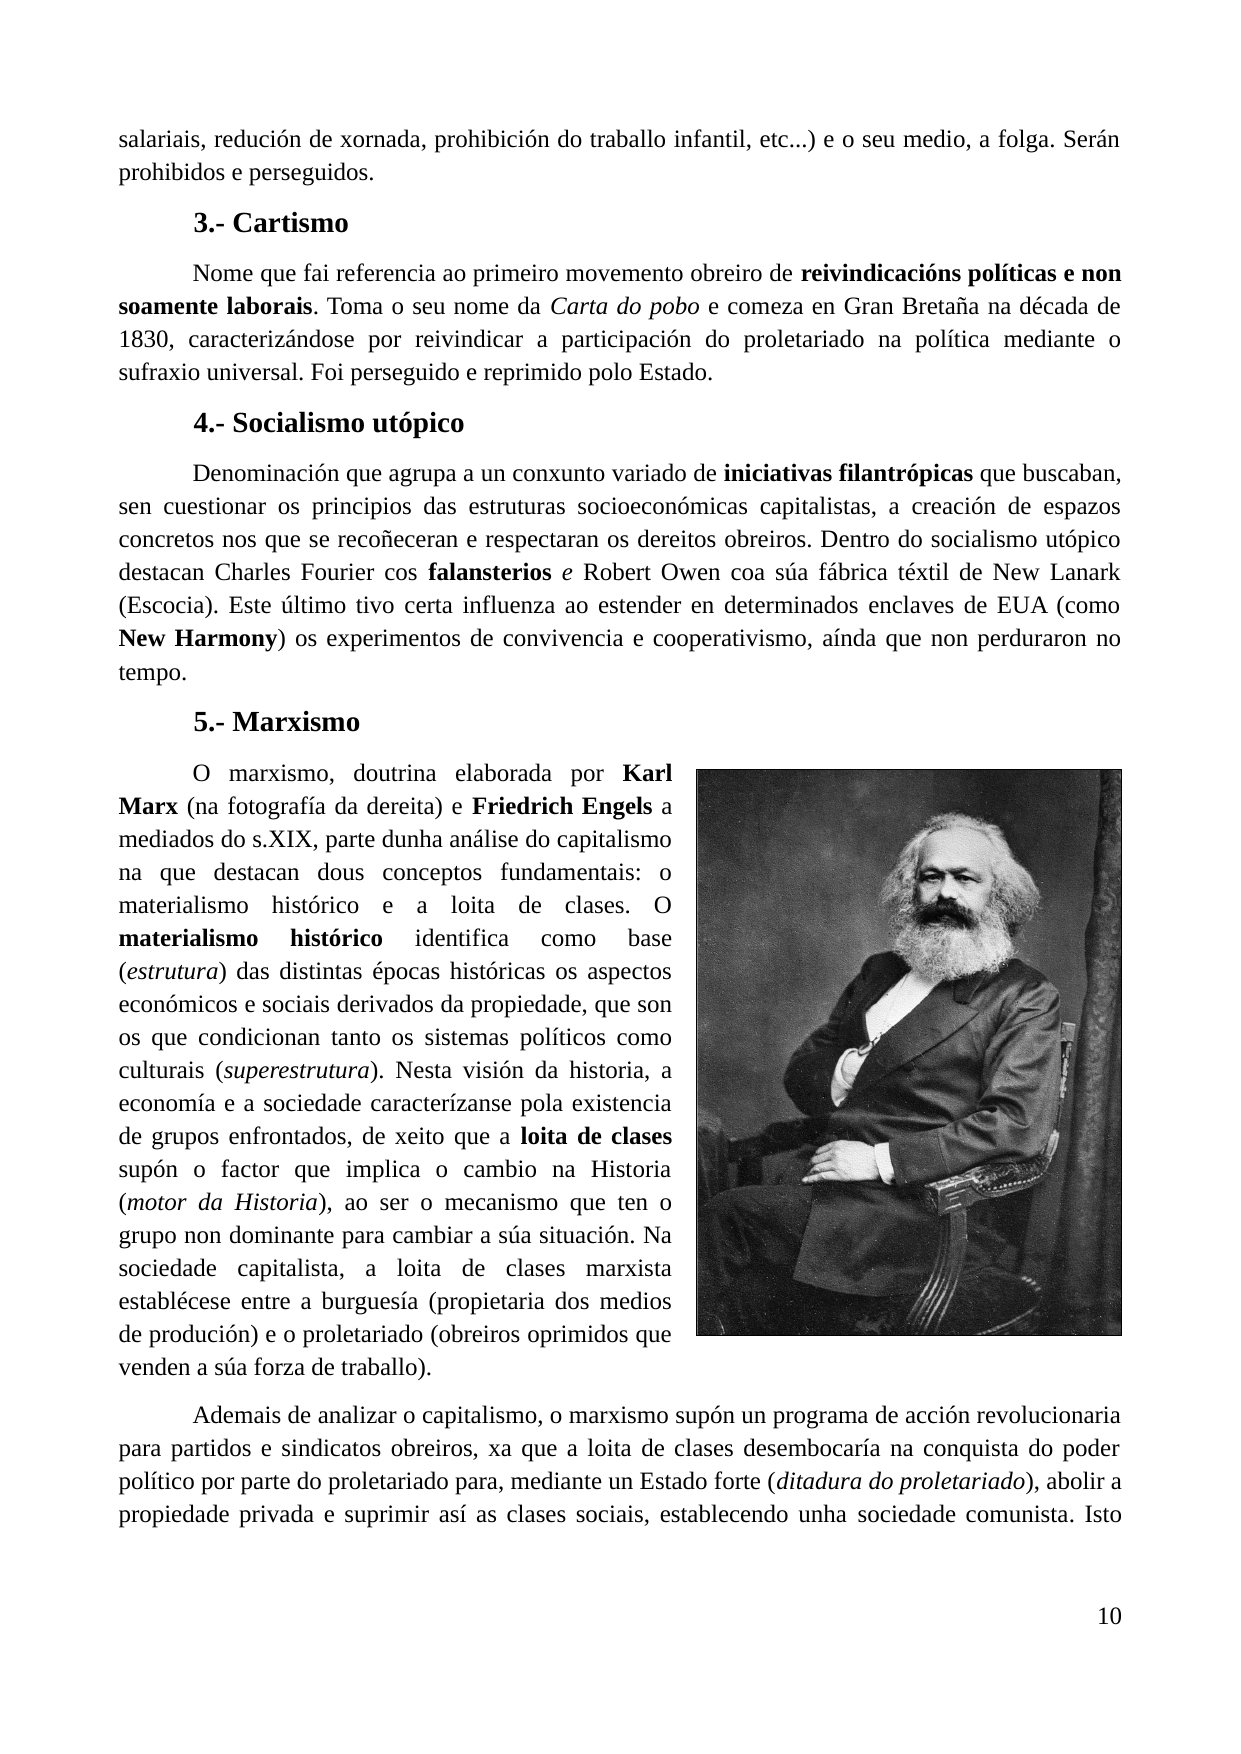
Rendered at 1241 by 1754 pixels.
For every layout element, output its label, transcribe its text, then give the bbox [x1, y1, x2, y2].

subtitle 5.- Marxismo [193, 704, 1122, 738]
text O marxismo, doutrina elaborada por Karl Marx (na fotografía da dereita) e Friedrich Engels a mediados do s.XIX, parte dunha análise do capitalismo na que destacan dous conceptos fundamentais: o materialismo histórico e a loita de clases. O materialismo histórico identifica como base (estrutura) das distintas épocas históricas os aspectos económicos e sociais derivados da propiedade, que son os que condicionan tanto os sistemas políticos como culturais (superestrutura). Nesta visión da historia, a economía e a sociedade caracterízanse pola existencia de grupos enfrontados, de xeito que a loita de clases supón o factor que implica o cambio na Historia (motor da Historia), ao ser o mecanismo que ten o grupo non dominante para cambiar a súa situación. Na sociedade capitalista, a loita de clases marxista establécese entre a burguesía (propietaria dos medios de produción) e o proletariado (obreiros oprimidos que venden a súa forza de traballo). [118, 758, 1122, 1381]
text Denominación que agrupa a un conxunto variado de iniciativas filantrópicas que buscaban, sen cuestionar os principios das estruturas socioeconómicas capitalistas, a creación de espazos concretos nos que se recoñeceran e respectaran os dereitos obreiros. Dentro do socialismo utópico destacan Charles Fourier cos falansterios e Robert Owen coa súa fábrica téxtil de New Lanark (Escocia). Este último tivo certa influenza ao estender en determinados enclaves de EUA (como New Harmony) os experimentos de convivencia e cooperativismo, aínda que non perduraron no tempo. [118, 458, 1122, 685]
text salariais, redución de xornada, prohibición do traballo infantil, etc...) e o seu medio, a folga. Serán prohibidos e perseguidos. [118, 124, 1122, 186]
text Nome que fai referencia ao primeiro movemento obreiro de reivindicacións políticas e non soamente laborais. Toma o seu nome da Carta do pobo e comeza en Gran Bretaña na década de 1830, caracterizándose por reivindicar a participación do proletariado na política mediante o sufraxio universal. Foi perseguido e reprimido polo Estado. [118, 258, 1122, 386]
subtitle 4.- Socialismo utópico [193, 405, 1122, 439]
subtitle 3.- Cartismo [193, 205, 1122, 238]
picture [697, 770, 1121, 1335]
text Ademais de analizar o capitalismo, o marxismo supón un programa de acción revolucionaria para partidos e sindicatos obreiros, xa que a loita de clases desembocaría na conquista do poder político por parte do proletariado para, mediante un Estado forte (ditadura do proletariado), abolir a propiedade privada e suprimir así as clases sociais, establecendo unha sociedade comunista. Isto [118, 1400, 1122, 1528]
